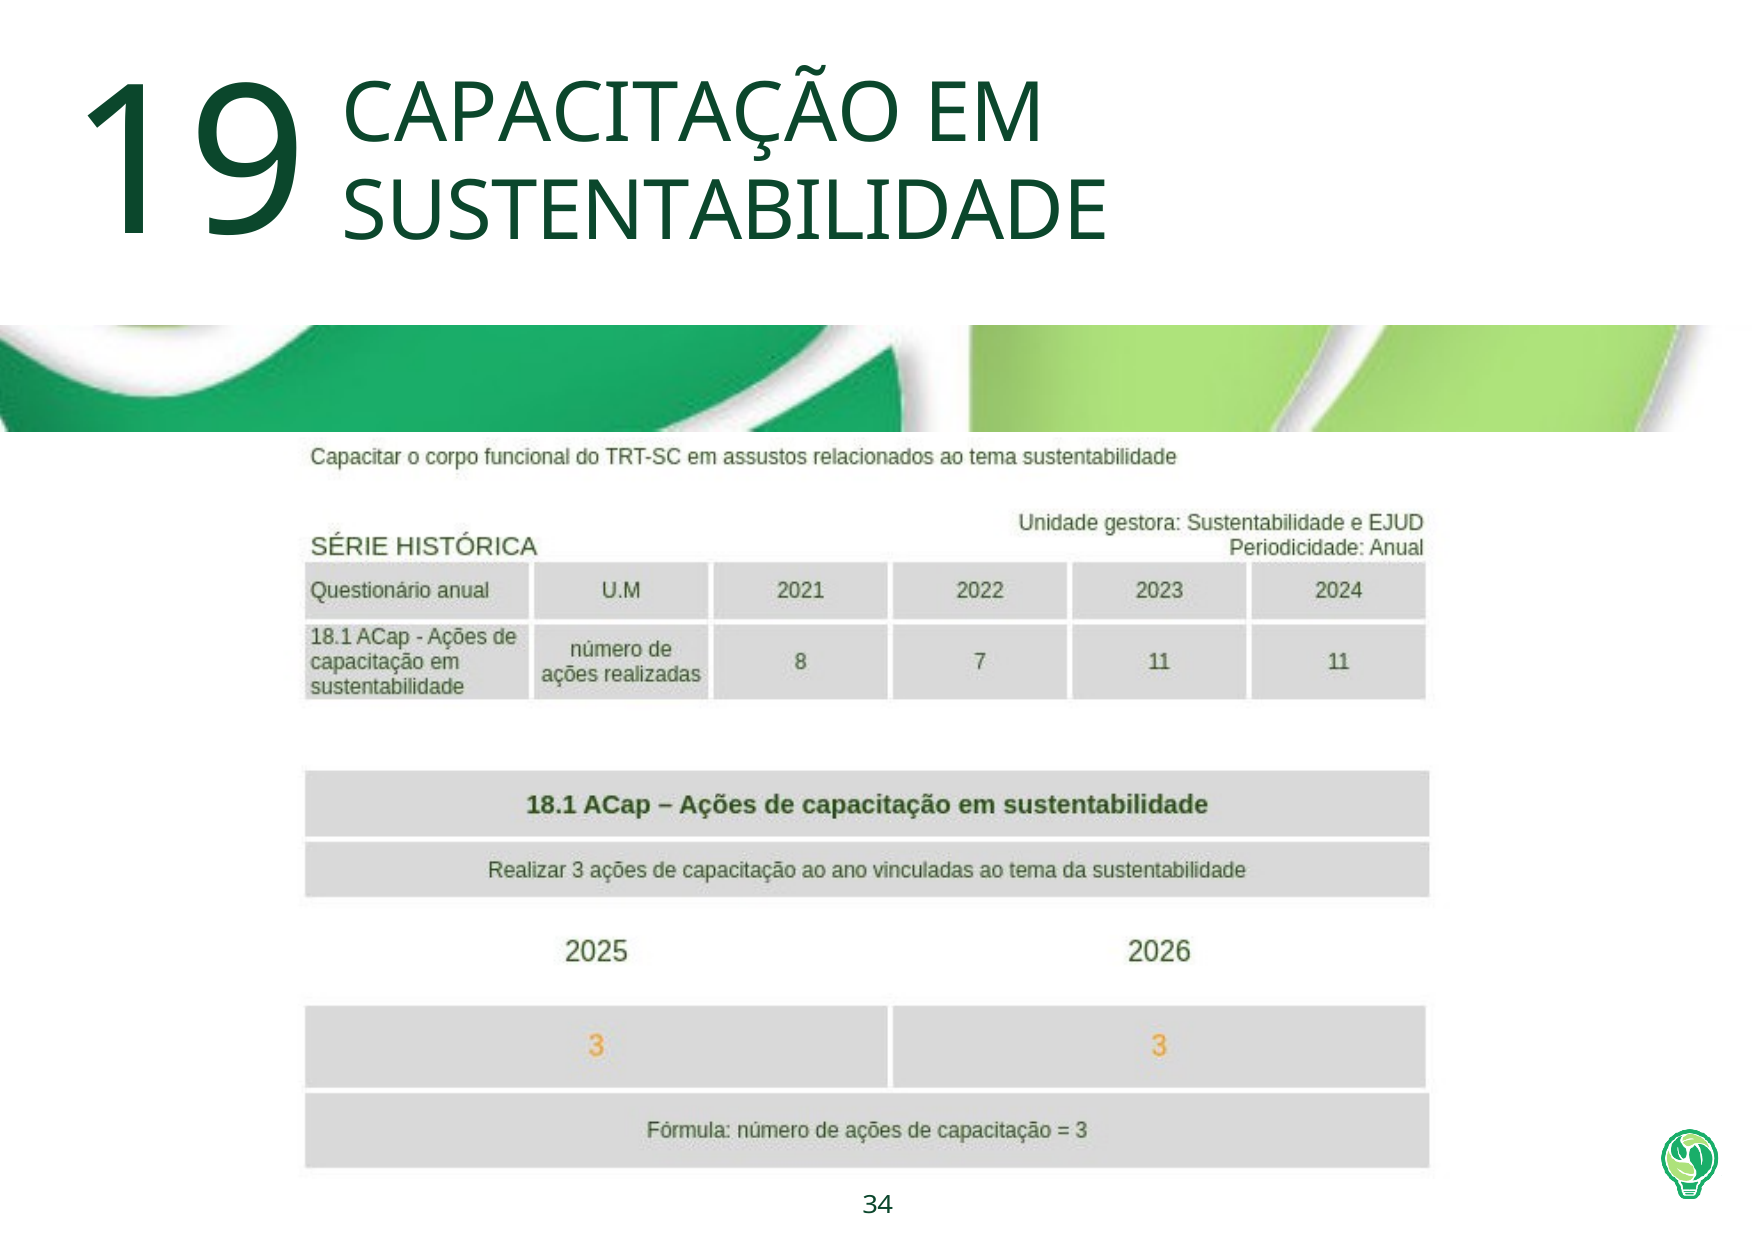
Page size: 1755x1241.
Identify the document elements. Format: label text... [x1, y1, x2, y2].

subtitle CAPACITAÇÃO EM SUSTENTABILIDADE [342, 59, 1666, 243]
text 19 [69, 10, 319, 292]
